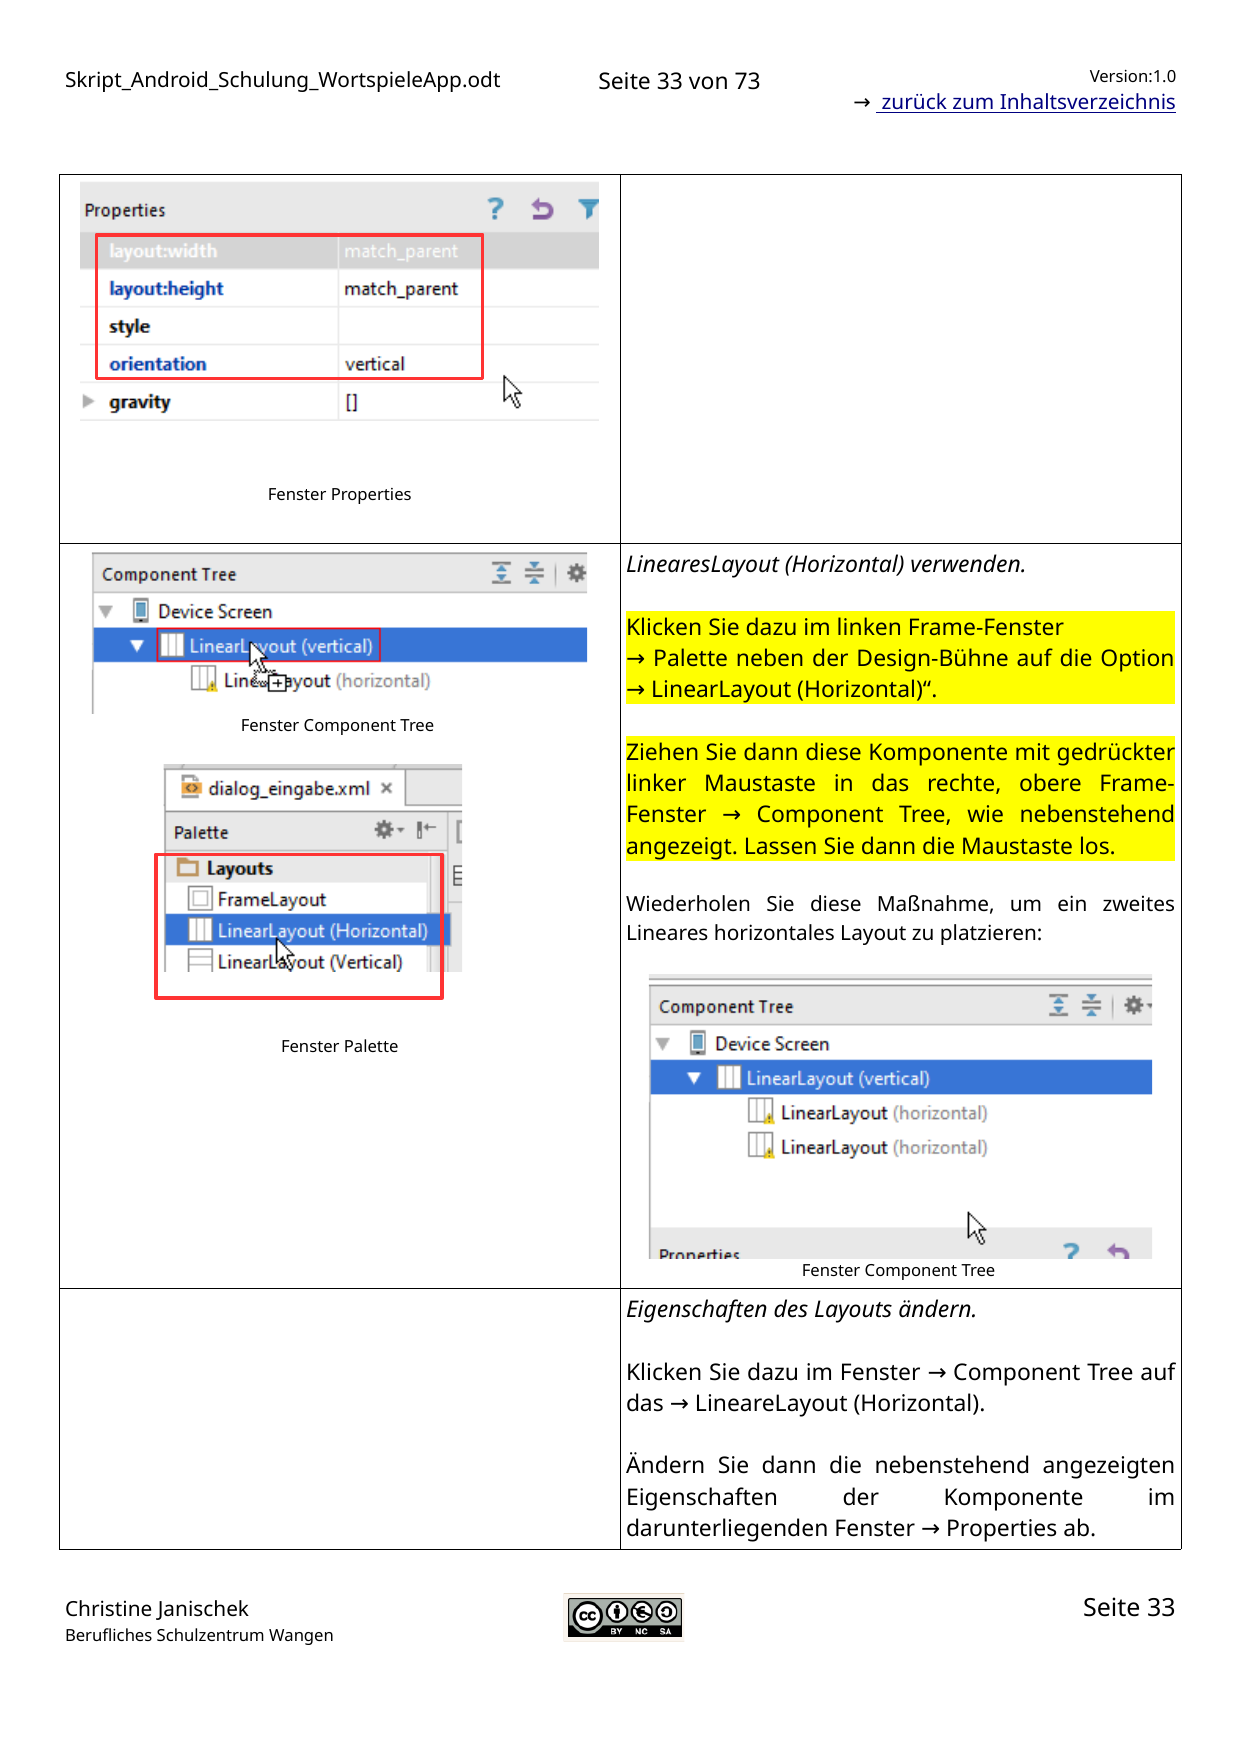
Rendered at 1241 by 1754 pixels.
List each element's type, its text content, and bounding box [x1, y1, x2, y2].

picture [563, 1592, 685, 1642]
picture [80, 179, 599, 421]
picture [163, 856, 440, 972]
picture [648, 974, 1153, 1259]
table_cell Eigenschaften des Layouts ändern. Klicken Sie dazu im Fenster → Component Tree auf das → LineareLayout (Horizontal). Ändern Sie dann die nebenstehend angezeigten Eigenschaften der Komponente im darunterliegenden Fenster → Properties ab. [621, 1289, 1181, 1549]
table_cell [621, 175, 1181, 542]
table_cell Fenster Component Tree Fenster Palette [60, 544, 620, 1287]
picture [163, 764, 463, 972]
table_cell LinearesLayout (Horizontal) verwenden. Klicken Sie dazu im linken Frame-Fenster → Palette neben der Design-Bühne auf die Option → LinearLayout (Horizontal)“. Ziehen Sie dann diese Komponente mit gedrückter linker Maustaste in das rechte, obere Frame-Fenster → Component Tree, wie nebenstehend angezeigt. Lassen Sie dann die Maustaste los. Wiederholen Sie diese Maßnahme, um ein zweites Lineares horizontales Layout zu platzieren: [621, 544, 1181, 974]
table_cell [60, 1289, 620, 1549]
table_cell Fenster Component Tree [621, 975, 1181, 1287]
table_cell Fenster Properties [60, 175, 620, 542]
picture [91, 548, 588, 714]
